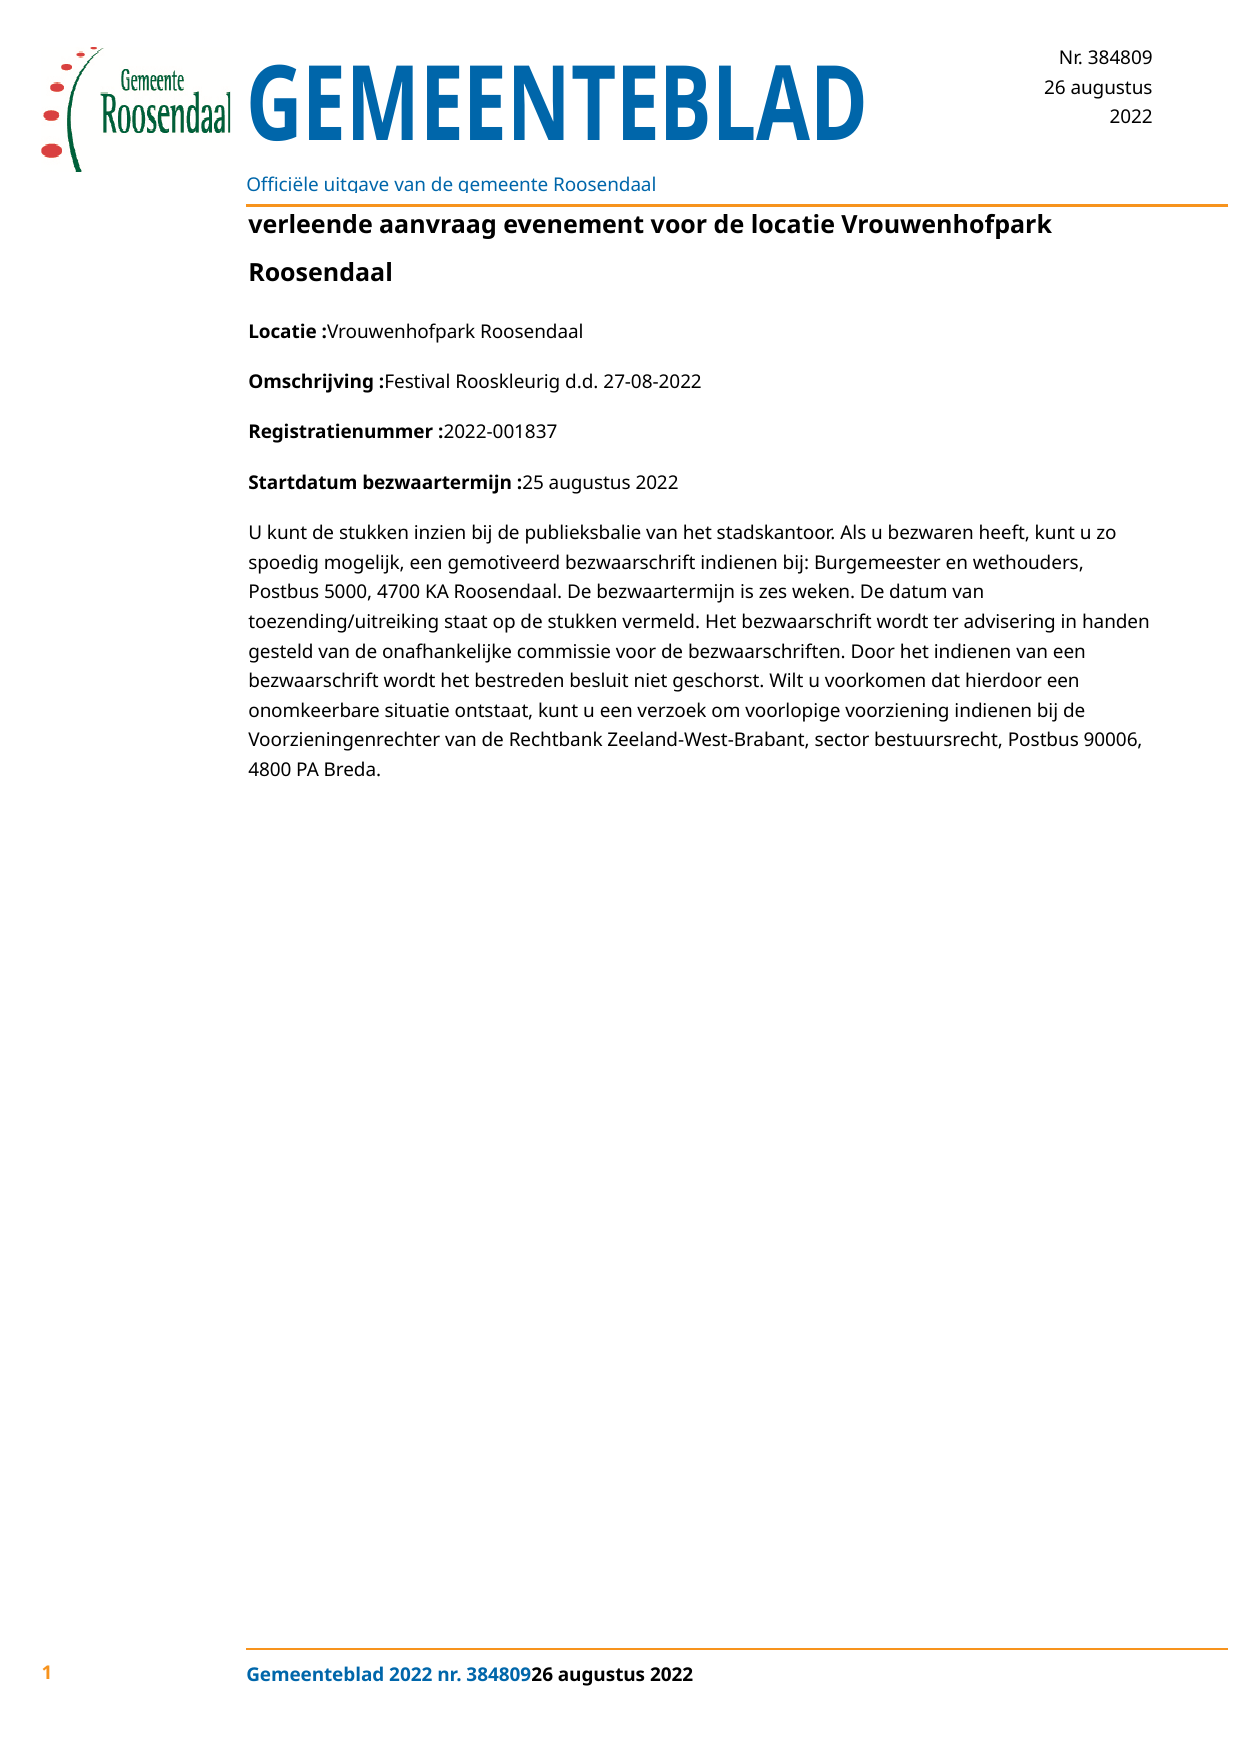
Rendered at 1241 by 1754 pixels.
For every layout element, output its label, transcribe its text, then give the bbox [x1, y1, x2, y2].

text verleende aanvraag evenement voor de locatie Vrouwenhofpark Roosendaal [248, 207, 1152, 288]
text Omschrijving :Festival Rooskleurig d.d. 27-08-2022 [248, 368, 1152, 394]
text Locatie :Vrouwenhofpark Roosendaal [248, 318, 1152, 344]
text U kunt de stukken inzien bij de publieksbalie van het stadskantoor. Als u bezwaren heeft, kunt u zo spoedig mogelijk, een gemotiveerd bezwaarschrift indienen bij: Burgemeester en wethouders, Postbus 5000, 4700 KA Roosendaal. De bezwaartermijn is zes weken. De datum van toezending/uitreiking staat op de stukken vermeld. Het bezwaarschrift wordt ter advisering in handen gesteld van de onafhankelijke commissie voor de bezwaarschriften. Door het indienen van een bezwaarschrift wordt het bestreden besluit niet geschorst. Wilt u voorkomen dat hierdoor een onomkeerbare situatie ontstaat, kunt u een verzoek om voorlopige voorziening indienen bij de Voorzieningenrechter van de Rechtbank Zeeland-West-Brabant, sector bestuursrecht, Postbus 90006, 4800 PA Breda. [248, 519, 1152, 782]
text Registratienummer :2022-001837 [248, 419, 1152, 444]
picture [41, 47, 231, 172]
text Startdatum bezwaartermijn :25 augustus 2022 [248, 469, 1152, 495]
